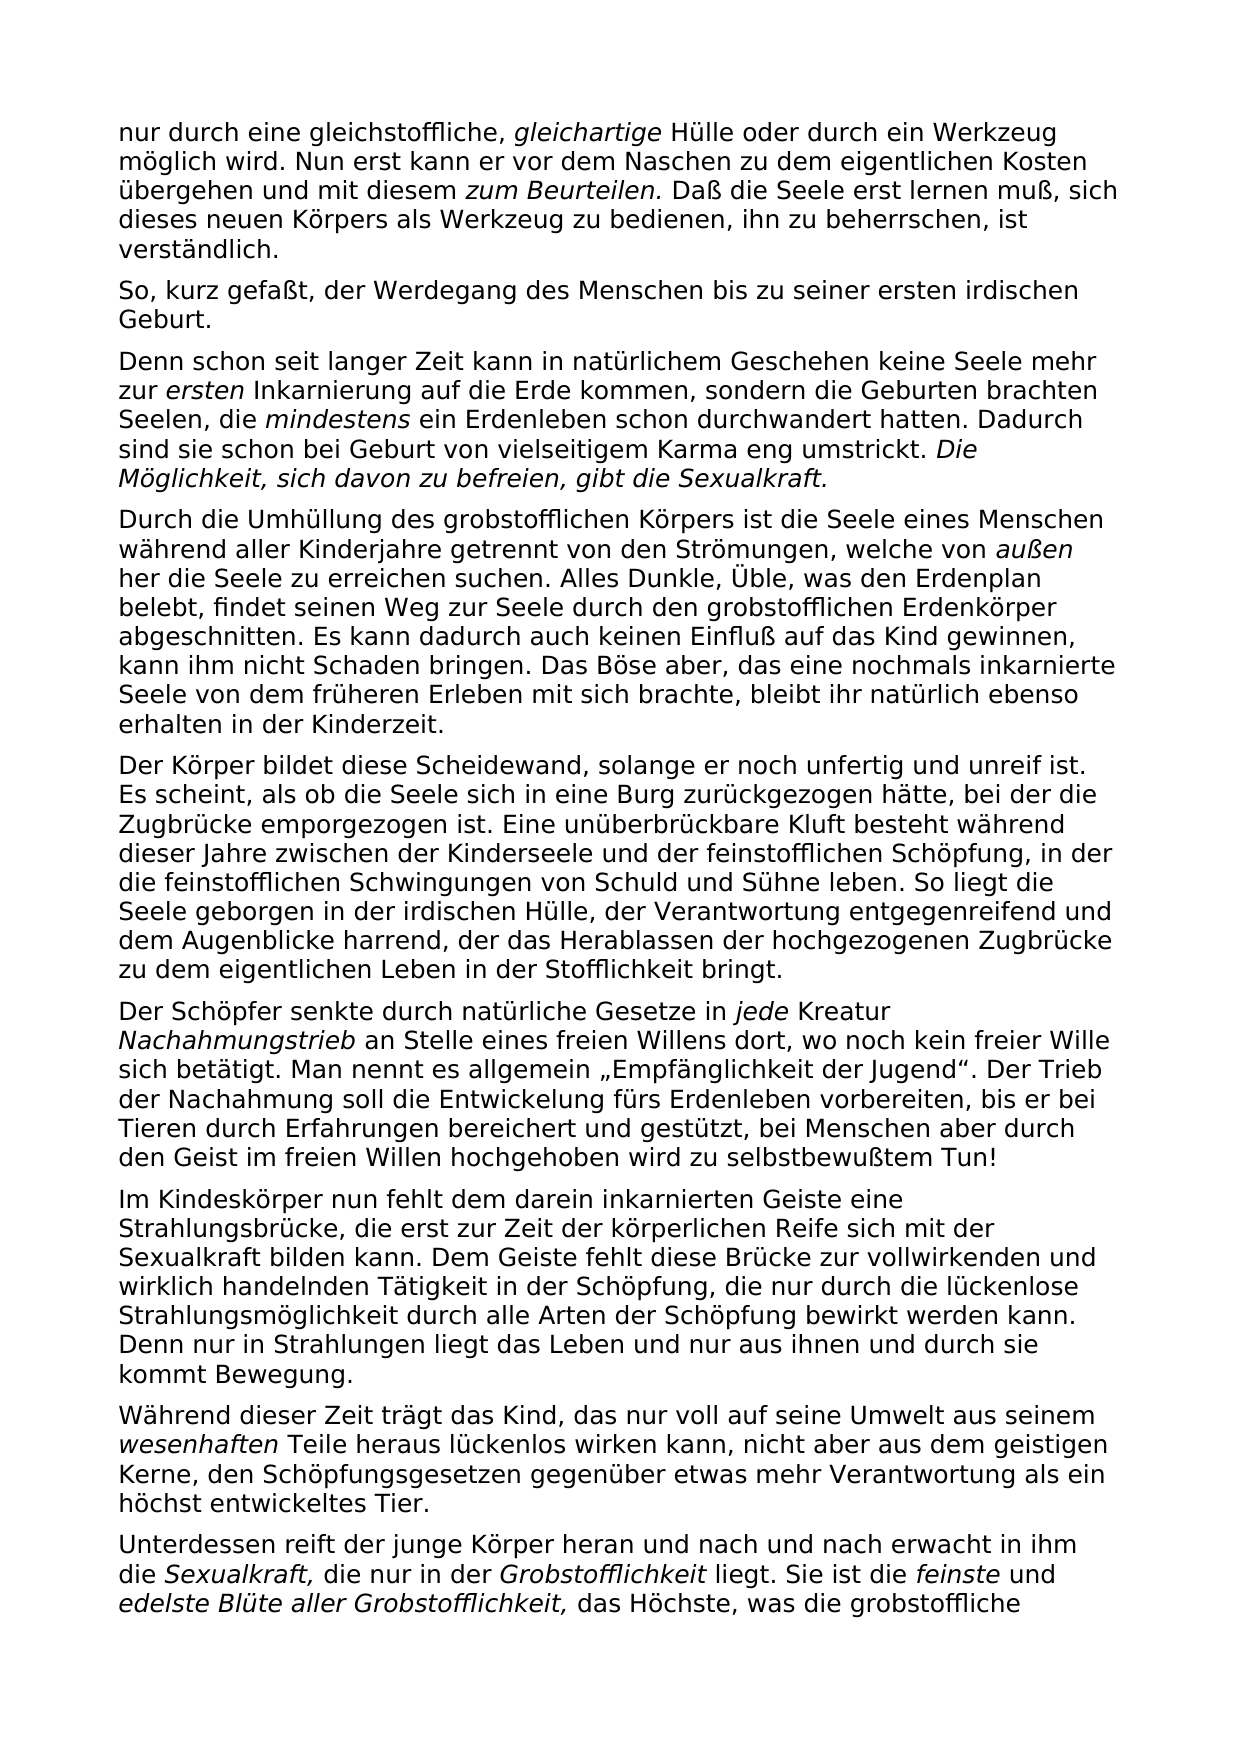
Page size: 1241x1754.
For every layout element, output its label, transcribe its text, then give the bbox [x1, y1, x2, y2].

text Unterdessen reift der junge Körper heran und nach und nach erwacht in ihm die Sexualkraft, die nur in der Grobstofflichkeit liegt. Sie ist die feinste und edelste Blüte aller Grobstofflichkeit, das Höchste, was die grobstoffliche [118, 1531, 1122, 1618]
text Während dieser Zeit trägt das Kind, das nur voll auf seine Umwelt aus seinem wesenhaften Teile heraus lückenlos wirken kann, nicht aber aus dem geistigen Kerne, den Schöpfungsgesetzen gegenüber etwas mehr Verantwortung als ein höchst entwickeltes Tier. [118, 1401, 1122, 1518]
text So, kurz gefaßt, der Werdegang des Menschen bis zu seiner ersten irdischen Geburt. [118, 276, 1122, 335]
text Der Schöpfer senkte durch natürliche Gesetze in jede Kreatur Nachahmungstrieb an Stelle eines freien Willens dort, wo noch kein freier Wille sich betätigt. Man nennt es allgemein „Empfänglichkeit der Jugend“. Der Trieb der Nachahmung soll die Entwickelung fürs Erdenleben vorbereiten, bis er bei Tieren durch Erfahrungen bereichert und gestützt, bei Menschen aber durch den Geist im freien Willen hochgehoben wird zu selbstbewußtem Tun! [118, 997, 1122, 1172]
text Durch die Umhüllung des grobstofflichen Körpers ist die Seele eines Menschen während aller Kinderjahre getrennt von den Strömungen, welche von außen her die Seele zu erreichen suchen. Alles Dunkle, Üble, was den Erdenplan belebt, findet seinen Weg zur Seele durch den grobstofflichen Erdenkörper abgeschnitten. Es kann dadurch auch keinen Einfluß auf das Kind gewinnen, kann ihm nicht Schaden bringen. Das Böse aber, das eine nochmals inkarnierte Seele von dem früheren Erleben mit sich brachte, bleibt ihr natürlich ebenso erhalten in der Kinderzeit. [118, 506, 1122, 739]
text Der Körper bildet diese Scheidewand, solange er noch unfertig und unreif ist. Es scheint, als ob die Seele sich in eine Burg zurückgezogen hätte, bei der die Zugbrücke emporgezogen ist. Eine unüberbrückbare Kluft besteht während dieser Jahre zwischen der Kinderseele und der feinstofflichen Schöpfung, in der die feinstofflichen Schwingungen von Schuld und Sühne leben. So liegt die Seele geborgen in der irdischen Hülle, der Verantwortung entgegenreifend und dem Augenblicke harrend, der das Herablassen der hochgezogenen Zugbrücke zu dem eigentlichen Leben in der Stofflichkeit bringt. [118, 751, 1122, 985]
text Im Kindeskörper nun fehlt dem darein inkarnierten Geiste eine Strahlungsbrücke, die erst zur Zeit der körperlichen Reife sich mit der Sexualkraft bilden kann. Dem Geiste fehlt diese Brücke zur vollwirkenden und wirklich handelnden Tätigkeit in der Schöpfung, die nur durch die lückenlose Strahlungsmöglichkeit durch alle Arten der Schöpfung bewirkt werden kann. Denn nur in Strahlungen liegt das Leben und nur aus ihnen und durch sie kommt Bewegung. [118, 1185, 1122, 1389]
text nur durch eine gleichstoffliche, gleichartige Hülle oder durch ein Werkzeug möglich wird. Nun erst kann er vor dem Naschen zu dem eigentlichen Kosten übergehen und mit diesem zum Beurteilen. Daß die Seele erst lernen muß, sich dieses neuen Körpers als Werkzeug zu bedienen, ihn zu beherrschen, ist verständlich. [118, 118, 1122, 264]
text Denn schon seit langer Zeit kann in natürlichem Geschehen keine Seele mehr zur ersten Inkarnierung auf die Erde kommen, sondern die Geburten brachten Seelen, die mindestens ein Erdenleben schon durchwandert hatten. Dadurch sind sie schon bei Geburt von vielseitigem Karma eng umstrickt. Die Möglichkeit, sich davon zu befreien, gibt die Sexualkraft. [118, 347, 1122, 493]
